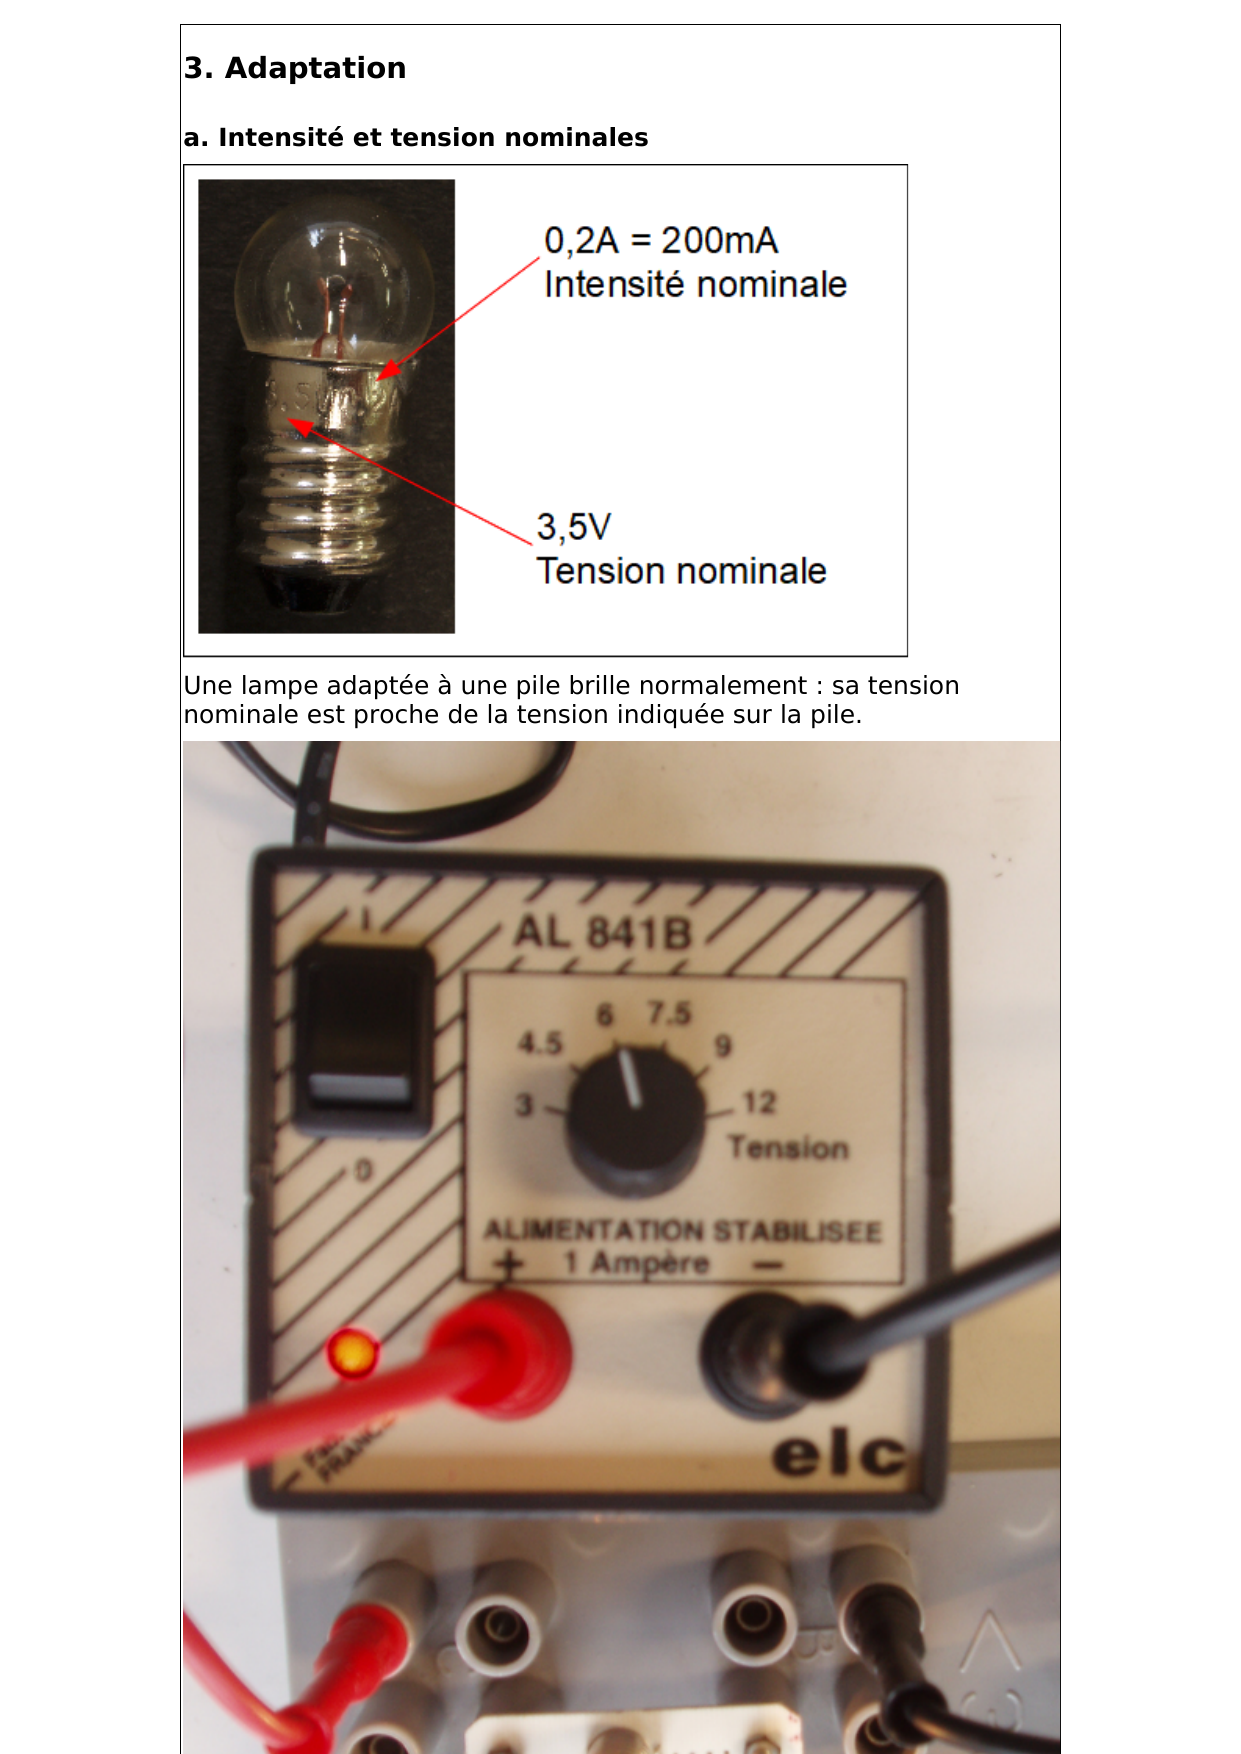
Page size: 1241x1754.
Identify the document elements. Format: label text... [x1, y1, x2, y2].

table_header 3. Adaptation a. Intensité et tension nominales Une lampe adaptée à une pile brille normalement : sa tension nominale est proche de la tension indiquée sur la pile. Générateur 6V Lampe (6V 50mA) b. Sous-tension et surtension Si une lampe brille faiblement, c'est qu'elle est en sous-tension : la tension à ses bornes et l'intensité du courant la traversant sont inférieures à ses valeurs nominales. Générateur 3V Lampe (6V 50mA) Si une lampe brille fortement, c'est qu'elle est en surtension : la tension à ses bornes et l'intensité du courant la traversant sont supérieures à ses valeurs nominales. La lampe risque de griller ! Générateur 12V Lampe (6V 50mA) Des piles branchées en série (A ne pas reproduire !!!) [181, 25, 1060, 1754]
picture [183, 164, 909, 659]
picture [183, 741, 1060, 1754]
